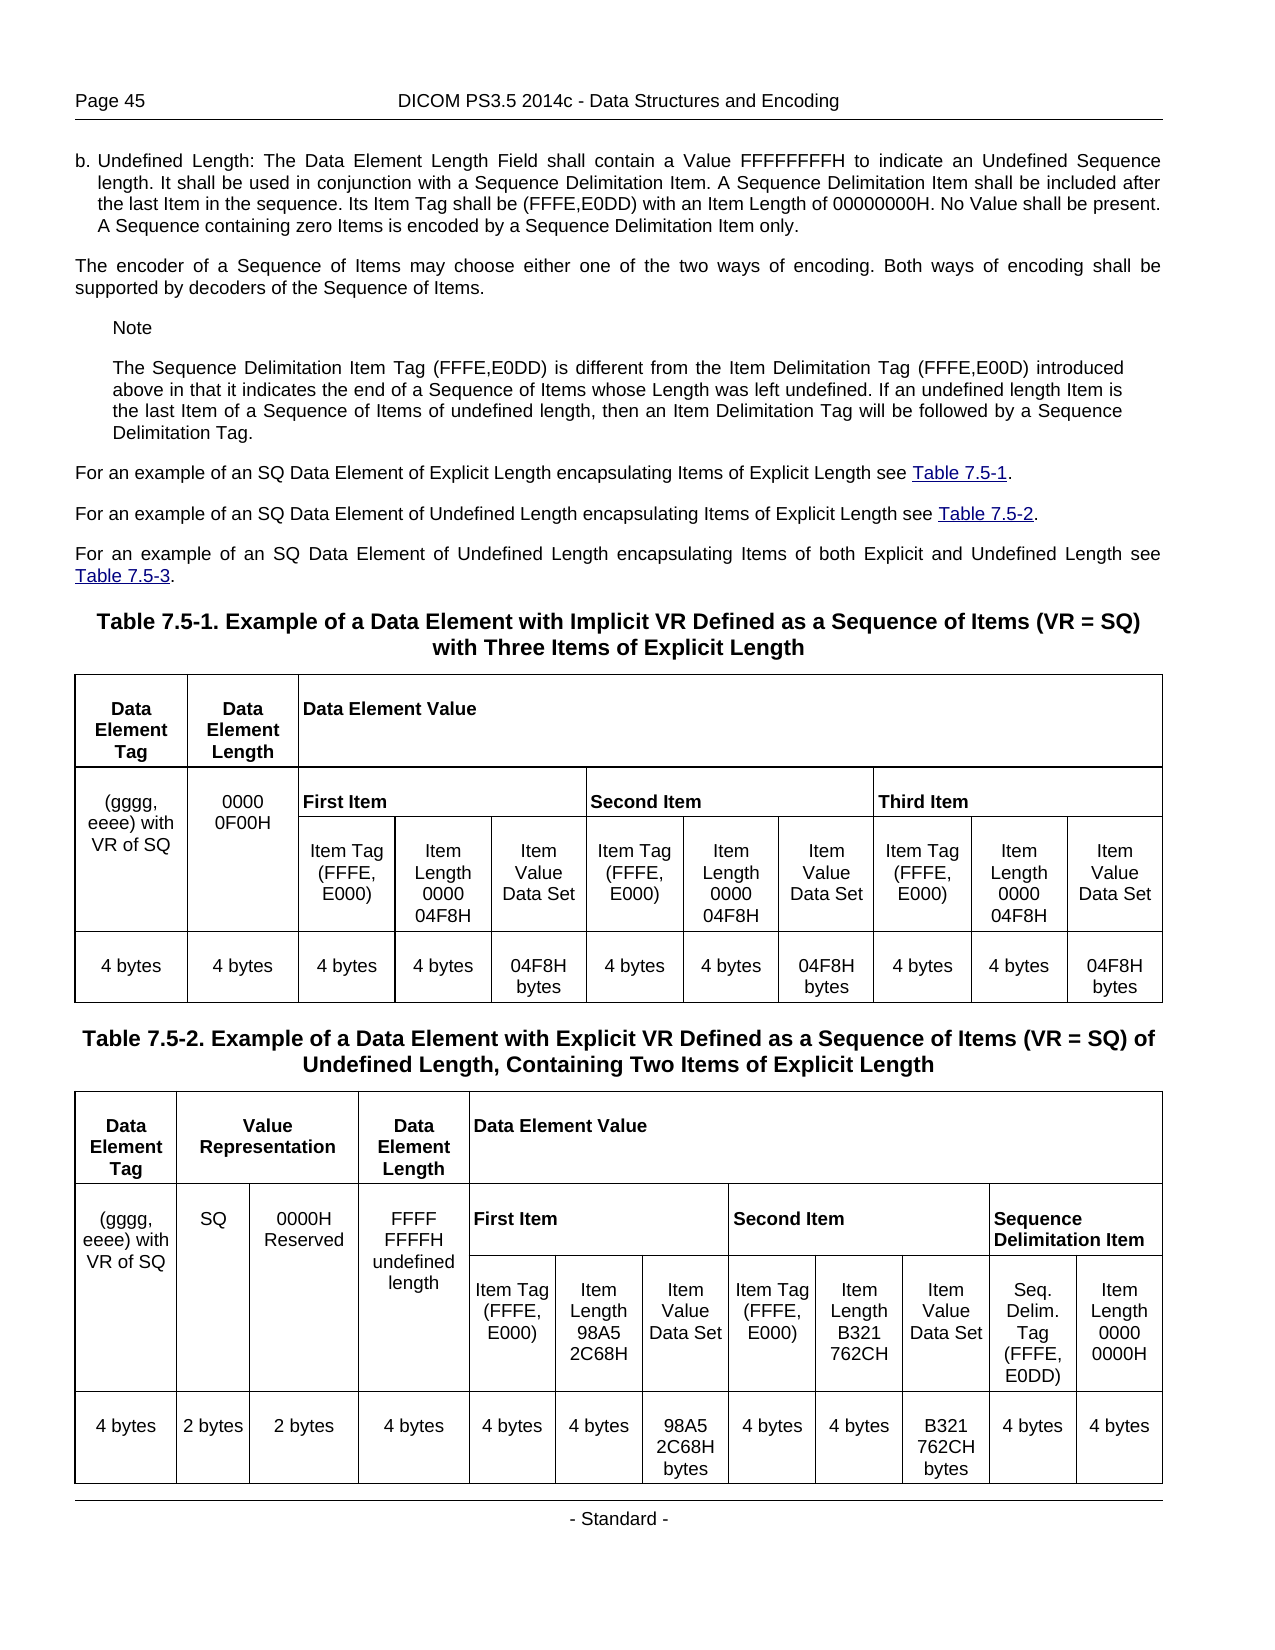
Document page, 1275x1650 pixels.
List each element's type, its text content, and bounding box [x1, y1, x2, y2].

table_header Data Element Length [188, 675, 298, 766]
text For an example of an SQ Data Element of Undefined Length encapsulating Items of Explicit Length see Table 7.5-2. [75, 502, 1162, 524]
table_cell Item Length 0000 04F8H [396, 817, 491, 931]
table_cell 4 bytes [587, 932, 683, 1002]
table_header Data Element Tag [76, 1092, 176, 1183]
table_cell Item Value Data Set [643, 1256, 728, 1391]
table_cell First Item [470, 1184, 728, 1254]
table_cell Item Length 0000 04F8H [972, 817, 1067, 931]
table_cell 04F8H bytes [779, 932, 873, 1002]
table_cell 04F8H bytes [492, 932, 586, 1002]
table_cell Item Length B321 762CH [816, 1256, 902, 1391]
table_cell 4 bytes [990, 1392, 1076, 1483]
table_cell Item Value Data Set [779, 817, 873, 931]
table_cell 4 bytes [556, 1392, 642, 1483]
table_cell 4 bytes [470, 1392, 555, 1483]
table_cell Item Length 98A5 2C68H [556, 1256, 642, 1391]
text For an example of an SQ Data Element of Explicit Length encapsulating Items of Explicit Length see Table 7.5-1. [75, 462, 1162, 484]
table_cell Item Value Data Set [1068, 817, 1162, 931]
text Table 7.5-2. Example of a Data Element with Explicit VR Defined as a Sequence of Items (VR = SQ) of Undefined Length, Containing Two Items of Explicit Length [75, 1025, 1162, 1077]
text Table 7.5-1. Example of a Data Element with Implicit VR Defined as a Sequence of Items (VR = SQ) with Three Items of Explicit Length [75, 608, 1162, 660]
table_cell Item Length 0000 04F8H [684, 817, 778, 931]
table_cell 4 bytes [972, 932, 1067, 1002]
table_cell Item Tag (FFFE, E000) [587, 817, 683, 931]
table_cell 4 bytes [76, 1392, 176, 1483]
table_cell 4 bytes [874, 932, 971, 1002]
table_cell 4 bytes [396, 932, 491, 1002]
table_cell 2 bytes [177, 1392, 249, 1483]
table_cell Seq. Delim. Tag (FFFE, E0DD) [990, 1256, 1076, 1391]
table_cell 4 bytes [729, 1392, 815, 1483]
table_header Data Element Value [299, 675, 1162, 766]
list Undefined Length: The Data Element Length Field shall contain a Value FFFFFFFFH to indicate an Undefined Sequence length. It shall be used in conjunction with a Sequence Delimitation Item. A Sequence Delimitation Item shall be included after the last Item in the sequence. Its Item Tag shall be (FFFE,E0DD) with an Item Length of 00000000H. No Value shall be present. A Sequence containing zero Items is encoded by a Sequence Delimitation Item only. [75, 150, 1162, 236]
table_cell Sequence Delimitation Item [990, 1184, 1162, 1254]
table_header Data Element Length [359, 1092, 469, 1183]
table_cell First Item [299, 768, 586, 816]
table_cell Item Value Data Set [492, 817, 586, 931]
table_header Value Representation [177, 1092, 358, 1183]
table_cell Second Item [587, 768, 873, 816]
table_cell 4 bytes [684, 932, 778, 1002]
table_cell 4 bytes [188, 932, 298, 1002]
table_cell 98A5 2C68H bytes [643, 1392, 728, 1483]
table_cell (gggg, eeee) with VR of SQ [76, 1184, 176, 1391]
table_cell (gggg, eeee) with VR of SQ [76, 768, 187, 931]
table_cell 4 bytes [1077, 1392, 1162, 1483]
table_cell FFFF FFFFH undefined length [359, 1184, 469, 1391]
table_cell 4 bytes [359, 1392, 469, 1483]
table_cell 2 bytes [250, 1392, 358, 1483]
table_cell Item Tag (FFFE, E000) [299, 817, 394, 931]
table_cell 4 bytes [816, 1392, 902, 1483]
table_cell B321 762CH bytes [903, 1392, 989, 1483]
table_cell Second Item [729, 1184, 989, 1254]
text Note [112, 317, 1125, 338]
table_cell Item Tag (FFFE, E000) [874, 817, 971, 931]
table_cell Item Length 0000 0000H [1077, 1256, 1162, 1391]
table_cell Item Value Data Set [903, 1256, 989, 1391]
text The encoder of a Sequence of Items may choose either one of the two ways of encoding. Both ways of encoding shall be supported by decoders of the Sequence of Items. [75, 255, 1162, 298]
table_cell Item Tag (FFFE, E000) [729, 1256, 815, 1391]
table_header Data Element Tag [76, 675, 187, 766]
table_header Data Element Value [470, 1092, 1162, 1183]
table_cell 4 bytes [76, 932, 187, 1002]
table_cell 0000 0F00H [188, 768, 298, 931]
table_cell 04F8H bytes [1068, 932, 1162, 1002]
table_cell 4 bytes [299, 932, 394, 1002]
table_cell Third Item [874, 768, 1162, 816]
text For an example of an SQ Data Element of Undefined Length encapsulating Items of both Explicit and Undefined Length see Table 7.5-3. [75, 543, 1162, 586]
table_cell 0000H Reserved [250, 1184, 358, 1391]
table_cell SQ [177, 1184, 249, 1391]
table_cell Item Tag (FFFE, E000) [470, 1256, 555, 1391]
text The Sequence Delimitation Item Tag (FFFE,E0DD) is different from the Item Delimitation Tag (FFFE,E00D) introduced above in that it indicates the end of a Sequence of Items whose Length was left undefined. If an undefined length Item is the last Item of a Sequence of Items of undefined length, then an Item Delimitation Tag will be followed by a Sequence Delimitation Tag. [112, 357, 1125, 443]
